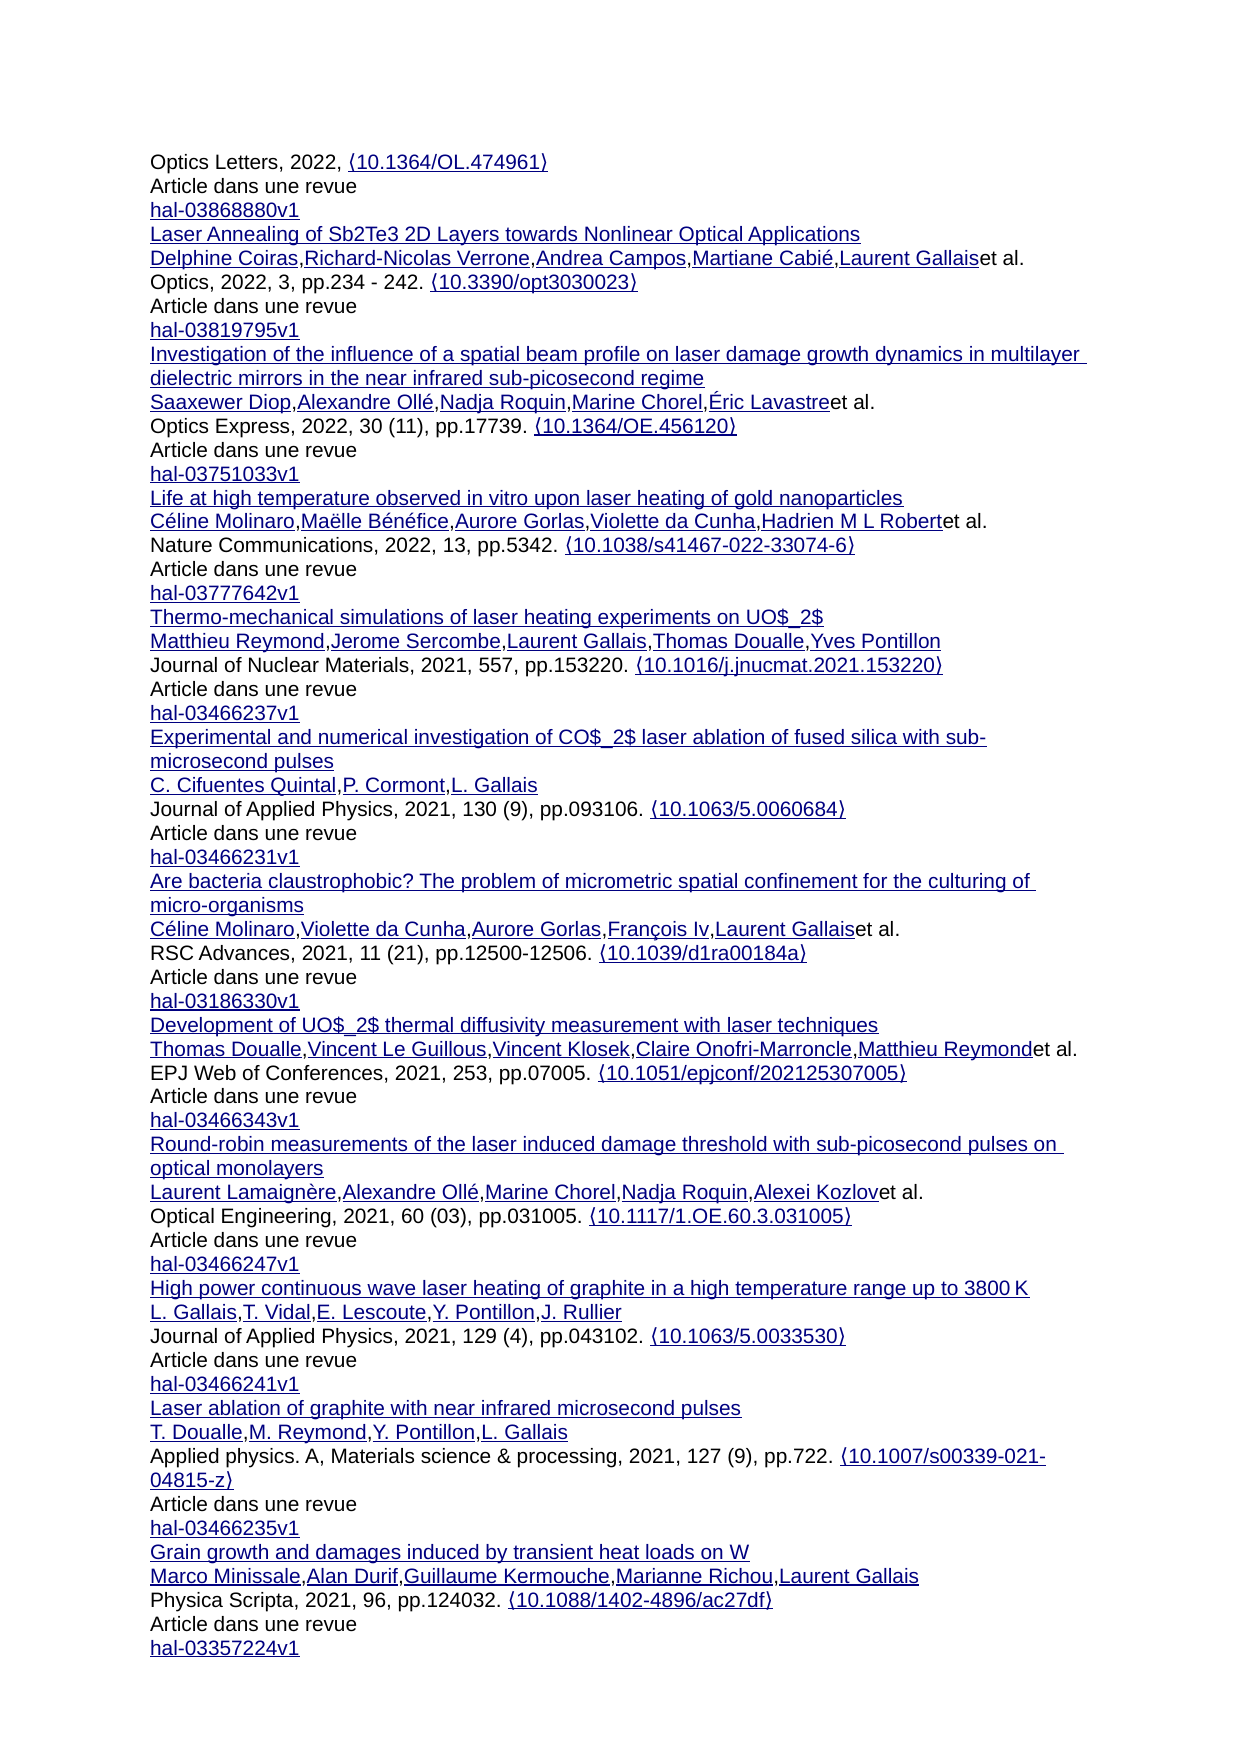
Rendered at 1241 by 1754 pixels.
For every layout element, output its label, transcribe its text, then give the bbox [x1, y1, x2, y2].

table_cell Laser ablation of graphite with near infrared microsecond pulses T. Doualle,M. Reymond,Y. Pontillon,L. Gallais Applied physics. A, Materials science & processing, 2021, 127 (9), pp.722. ⟨10.1007/s00339-021-04815-z⟩ Article dans une revue hal-03466235v1 [150, 1396, 1090, 1539]
table_cell Laser Annealing of Sb2Te3 2D Layers towards Nonlinear Optical Applications Delphine Coiras,Richard-Nicolas Verrone,Andrea Campos,Martiane Cabié,Laurent Gallaiset al. Optics, 2022, 3, pp.234 - 242. ⟨10.3390/opt3030023⟩ Article dans une revue hal-03819795v1 [150, 222, 1090, 342]
table_cell Development of UO$_2$ thermal diffusivity measurement with laser techniques Thomas Doualle,Vincent Le Guillous,Vincent Klosek,Claire Onofri-Marroncle,Matthieu Reymondet al. EPJ Web of Conferences, 2021, 253, pp.07005. ⟨10.1051/epjconf/202125307005⟩ Article dans une revue hal-03466343v1 [150, 1013, 1090, 1132]
table_cell Grain growth and damages induced by transient heat loads on W Marco Minissale,Alan Durif,Guillaume Kermouche,Marianne Richou,Laurent Gallais Physica Scripta, 2021, 96, pp.124032. ⟨10.1088/1402-4896/ac27df⟩ Article dans une revue hal-03357224v1 [150, 1540, 1090, 1659]
table_cell High power continuous wave laser heating of graphite in a high temperature range up to 3800 K L. Gallais,T. Vidal,E. Lescoute,Y. Pontillon,J. Rullier Journal of Applied Physics, 2021, 129 (4), pp.043102. ⟨10.1063/5.0033530⟩ Article dans une revue hal-03466241v1 [150, 1276, 1090, 1396]
table_cell Optics Letters, 2022, ⟨10.1364/OL.474961⟩ Article dans une revue hal-03868880v1 [150, 150, 1090, 222]
table_cell Investigation of the influence of a spatial beam profile on laser damage growth dynamics in multilayer dielectric mirrors in the near infrared sub-picosecond regime Saaxewer Diop,Alexandre Ollé,Nadja Roquin,Marine Chorel,Éric Lavastreet al. Optics Express, 2022, 30 (11), pp.17739. ⟨10.1364/OE.456120⟩ Article dans une revue hal-03751033v1 [150, 342, 1090, 485]
table_cell Life at high temperature observed in vitro upon laser heating of gold nanoparticles Céline Molinaro,Maëlle Bénéfice,Aurore Gorlas,Violette da Cunha,Hadrien M L Robertet al. Nature Communications, 2022, 13, pp.5342. ⟨10.1038/s41467-022-33074-6⟩ Article dans une revue hal-03777642v1 [150, 485, 1090, 605]
table_cell Thermo-mechanical simulations of laser heating experiments on UO$_2$ Matthieu Reymond,Jerome Sercombe,Laurent Gallais,Thomas Doualle,Yves Pontillon Journal of Nuclear Materials, 2021, 557, pp.153220. ⟨10.1016/j.jnucmat.2021.153220⟩ Article dans une revue hal-03466237v1 [150, 605, 1090, 725]
table_cell Experimental and numerical investigation of CO$_2$ laser ablation of fused silica with sub-microsecond pulses C. Cifuentes Quintal,P. Cormont,L. Gallais Journal of Applied Physics, 2021, 130 (9), pp.093106. ⟨10.1063/5.0060684⟩ Article dans une revue hal-03466231v1 [150, 725, 1090, 869]
table_cell Are bacteria claustrophobic? The problem of micrometric spatial confinement for the culturing of micro-organisms Céline Molinaro,Violette da Cunha,Aurore Gorlas,François Iv,Laurent Gallaiset al. RSC Advances, 2021, 11 (21), pp.12500-12506. ⟨10.1039/d1ra00184a⟩ Article dans une revue hal-03186330v1 [150, 869, 1090, 1012]
table_cell Round-robin measurements of the laser induced damage threshold with sub-picosecond pulses on optical monolayers Laurent Lamaignère,Alexandre Ollé,Marine Chorel,Nadja Roquin,Alexei Kozlovet al. Optical Engineering, 2021, 60 (03), pp.031005. ⟨10.1117/1.OE.60.3.031005⟩ Article dans une revue hal-03466247v1 [150, 1132, 1090, 1276]
